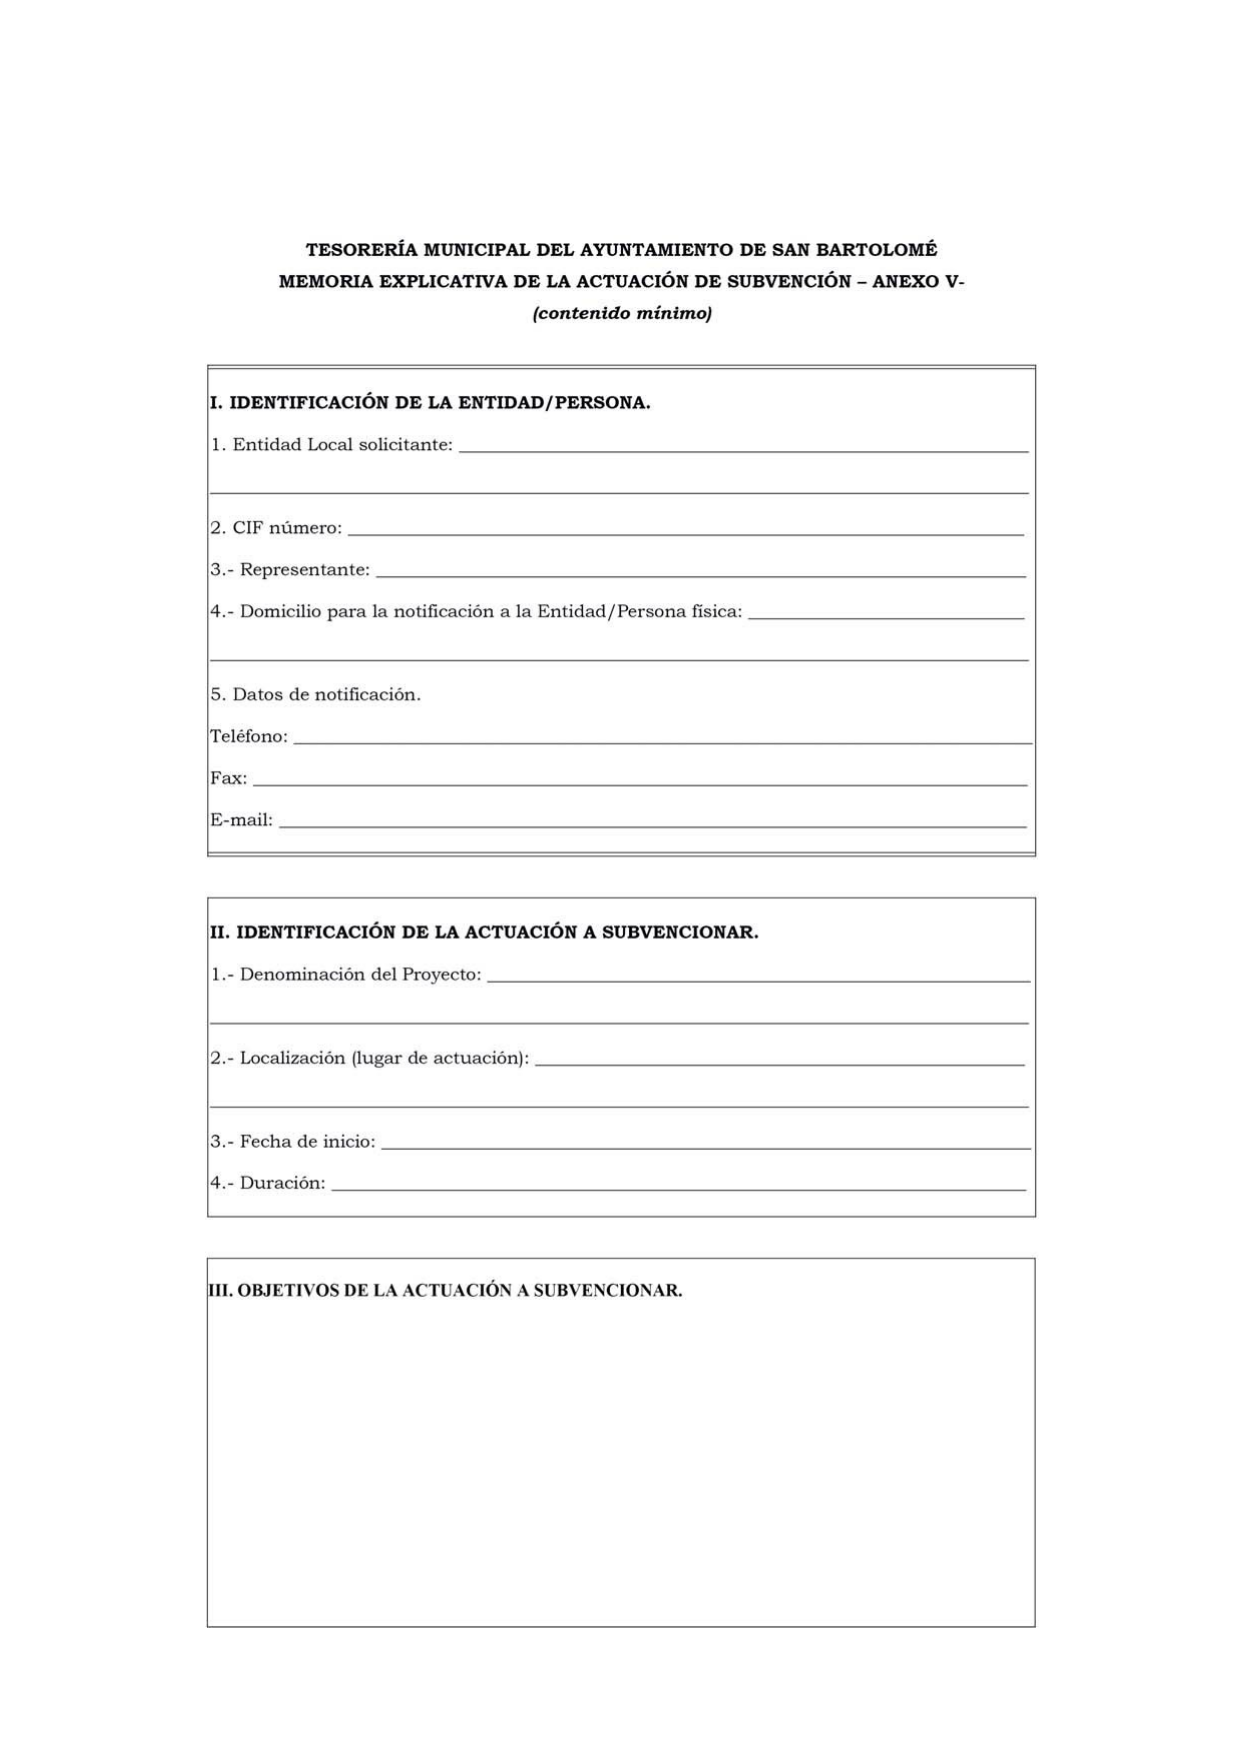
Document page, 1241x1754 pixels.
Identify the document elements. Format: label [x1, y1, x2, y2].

picture [181, 219, 1063, 1652]
